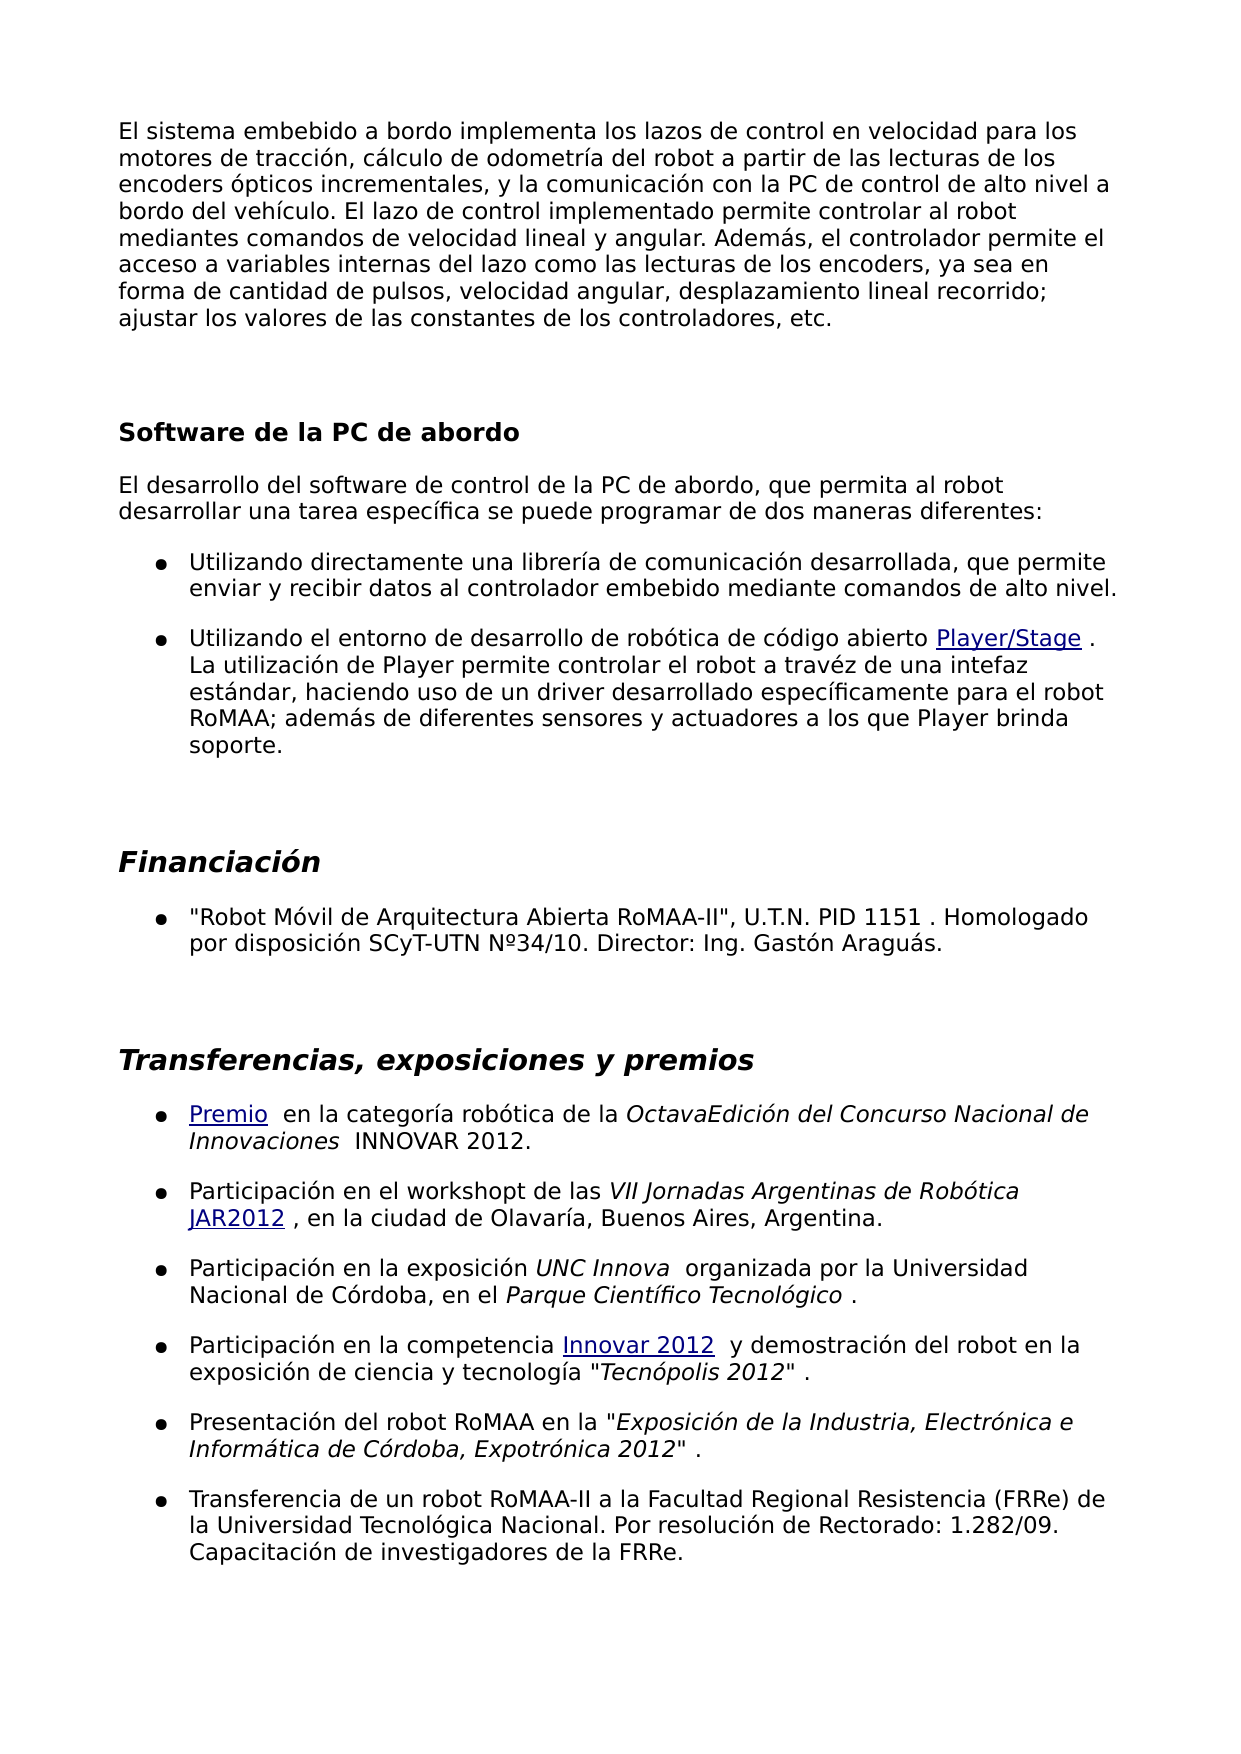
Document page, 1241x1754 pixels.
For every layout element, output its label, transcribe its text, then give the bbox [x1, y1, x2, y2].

list Presentación del robot RoMAA en la "Exposición de la Industria, Electrónica e Informática de Córdoba, Expotrónica 2012" . [153, 1409, 1122, 1462]
list Transferencia de un robot RoMAA-II a la Facultad Regional Resistencia (FRRe) de la Universidad Tecnológica Nacional. Por resolución de Rectorado: 1.282/09. Capacitación de investigadores de la FRRe. [153, 1486, 1122, 1566]
list Participación en la exposición UNC Innova organizada por la Universidad Nacional de Córdoba, en el Parque Científico Tecnológico . [153, 1255, 1122, 1309]
list Utilizando el entorno de desarrollo de robótica de código abierto Player/Stage . La utilización de Player permite controlar el robot a travéz de una intefaz estándar, haciendo uso de un driver desarrollado específicamente para el robot RoMAA; además de diferentes sensores y actuadores a los que Player brinda soporte. [153, 626, 1122, 759]
text El sistema embebido a bordo implementa los lazos de control en velocidad para los motores de tracción, cálculo de odometría del robot a partir de las lecturas de los encoders ópticos incrementales, y la comunicación con la PC de control de alto nivel a bordo del vehículo. El lazo de control implementado permite controlar al robot mediantes comandos de velocidad lineal y angular. Además, el controlador permite el acceso a variables internas del lazo como las lecturas de los encoders, ya sea en forma de cantidad de pulsos, velocidad angular, desplazamiento lineal recorrido; ajustar los valores de las constantes de los controladores, etc. [118, 118, 1122, 331]
subtitle Software de la PC de abordo [118, 418, 1122, 448]
subtitle Transferencias, exposiciones y premios [118, 1044, 1122, 1077]
list Utilizando directamente una librería de comunicación desarrollada, que permite enviar y recibir datos al controlador embebido mediante comandos de alto nivel. [153, 549, 1122, 602]
subtitle Financiación [118, 846, 1122, 879]
list Participación en la competencia Innovar 2012 y demostración del robot en la exposición de ciencia y tecnología "Tecnópolis 2012" . [153, 1332, 1122, 1386]
list Participación en el workshopt de las VII Jornadas Argentinas de Robótica JAR2012 , en la ciudad de Olavaría, Buenos Aires, Argentina. [153, 1178, 1122, 1232]
list "Robot Móvil de Arquitectura Abierta RoMAA-II", U.T.N. PID 1151 . Homologado por disposición SCyT-UTN Nº34/10. Director: Ing. Gastón Araguás. [153, 904, 1122, 957]
text El desarrollo del software de control de la PC de abordo, que permita al robot desarrollar una tarea específica se puede programar de dos maneras diferentes: [118, 472, 1122, 525]
list Premio en la categoría robótica de la OctavaEdición del Concurso Nacional de Innovaciones INNOVAR 2012. [153, 1102, 1122, 1155]
